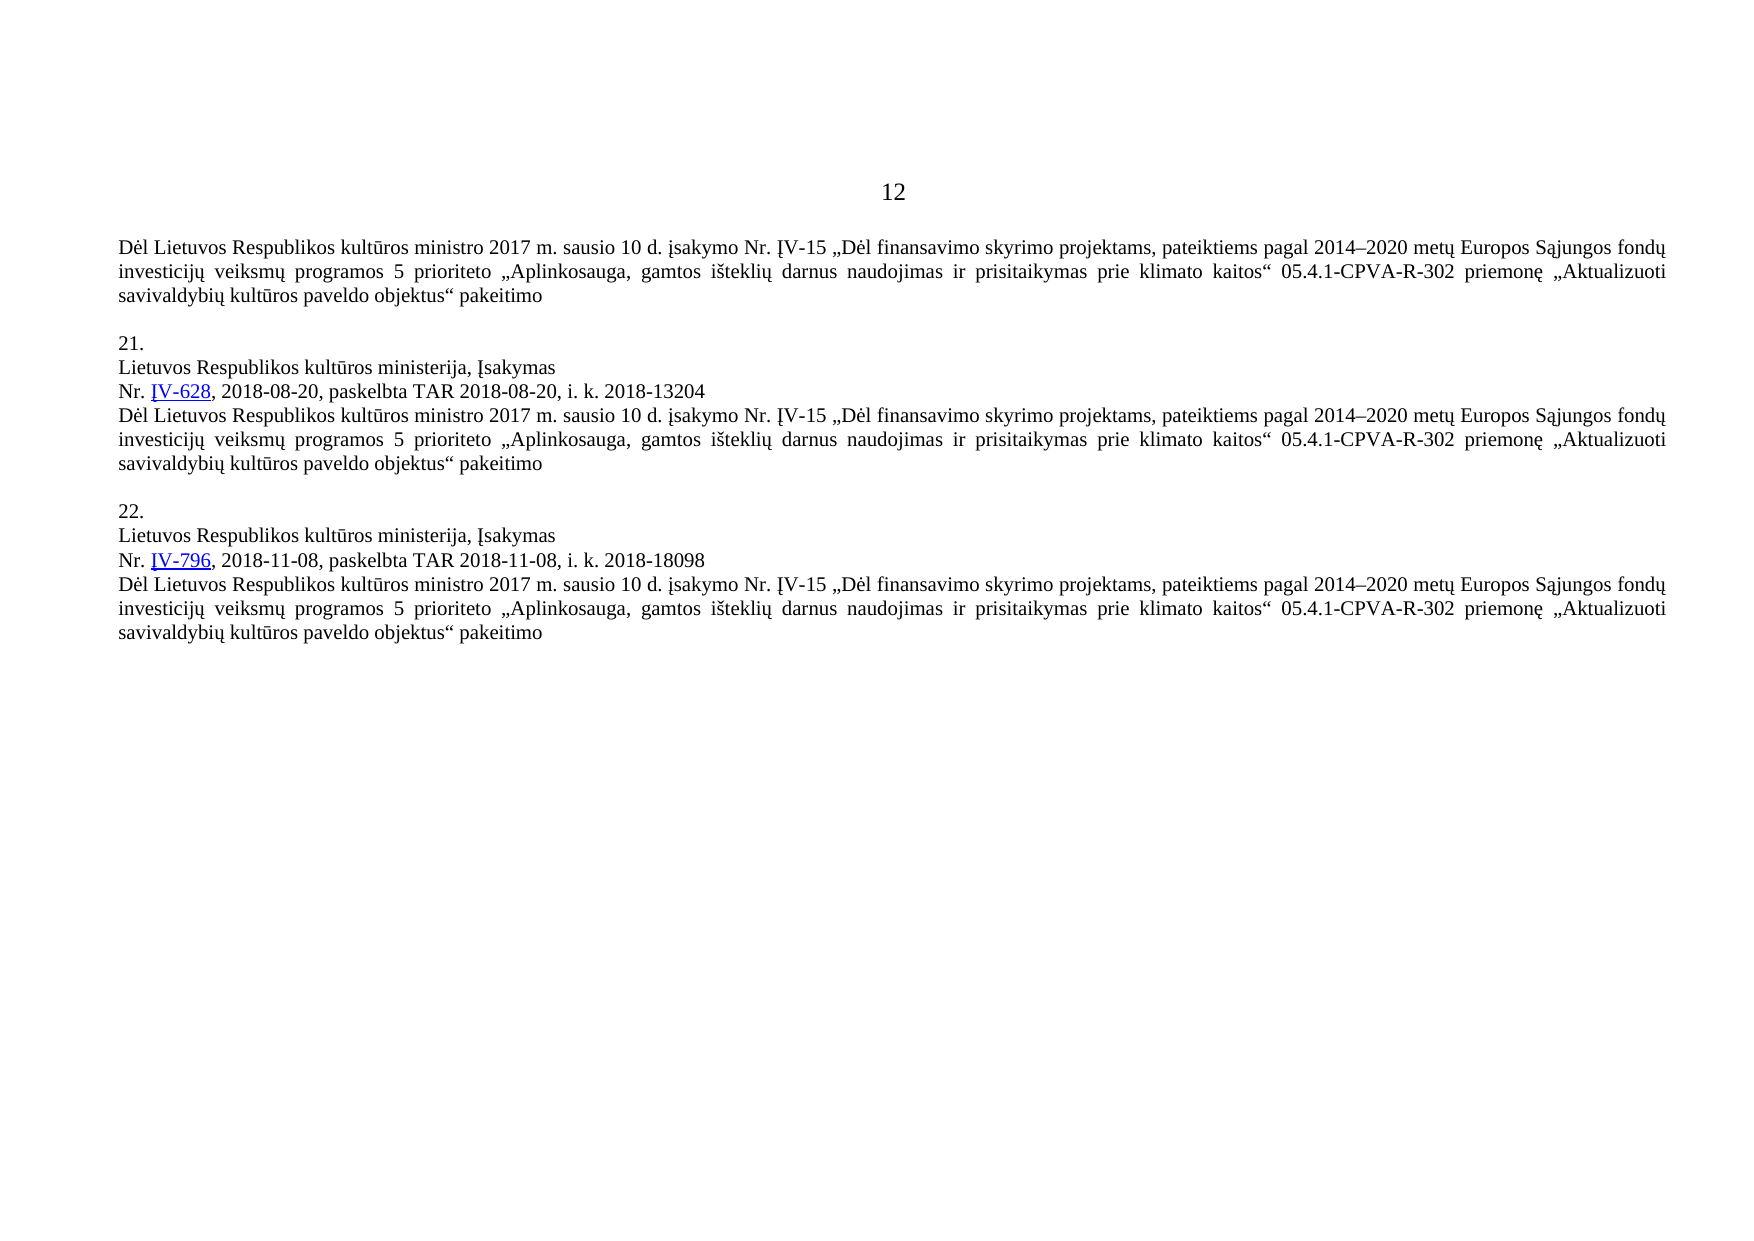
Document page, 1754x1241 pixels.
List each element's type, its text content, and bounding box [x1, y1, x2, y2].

text 22. [118, 499, 1668, 523]
text Nr. ĮV-796, 2018-11-08, paskelbta TAR 2018-11-08, i. k. 2018-18098 [118, 547, 1668, 572]
text Nr. ĮV-628, 2018-08-20, paskelbta TAR 2018-08-20, i. k. 2018-13204 [118, 379, 1668, 403]
text Dėl Lietuvos Respublikos kultūros ministro 2017 m. sausio 10 d. įsakymo Nr. ĮV-15 „Dėl finansavimo skyrimo projektams, pateiktiems pagal 2014–2020 metų Europos Sąjungos fondų investicijų veiksmų programos 5 prioriteto „Aplinkosauga, gamtos išteklių darnus naudojimas ir prisitaikymas prie klimato kaitos“ 05.4.1-CPVA-R-302 priemonę „Aktualizuoti savivaldybių kultūros paveldo objektus“ pakeitimo [118, 235, 1668, 307]
text 21. [118, 331, 1668, 355]
text Dėl Lietuvos Respublikos kultūros ministro 2017 m. sausio 10 d. įsakymo Nr. ĮV-15 „Dėl finansavimo skyrimo projektams, pateiktiems pagal 2014–2020 metų Europos Sąjungos fondų investicijų veiksmų programos 5 prioriteto „Aplinkosauga, gamtos išteklių darnus naudojimas ir prisitaikymas prie klimato kaitos“ 05.4.1-CPVA-R-302 priemonę „Aktualizuoti savivaldybių kultūros paveldo objektus“ pakeitimo [118, 572, 1668, 644]
text Lietuvos Respublikos kultūros ministerija, Įsakymas [118, 523, 1668, 547]
text Lietuvos Respublikos kultūros ministerija, Įsakymas [118, 355, 1668, 379]
text Dėl Lietuvos Respublikos kultūros ministro 2017 m. sausio 10 d. įsakymo Nr. ĮV-15 „Dėl finansavimo skyrimo projektams, pateiktiems pagal 2014–2020 metų Europos Sąjungos fondų investicijų veiksmų programos 5 prioriteto „Aplinkosauga, gamtos išteklių darnus naudojimas ir prisitaikymas prie klimato kaitos“ 05.4.1-CPVA-R-302 priemonę „Aktualizuoti savivaldybių kultūros paveldo objektus“ pakeitimo [118, 403, 1668, 475]
